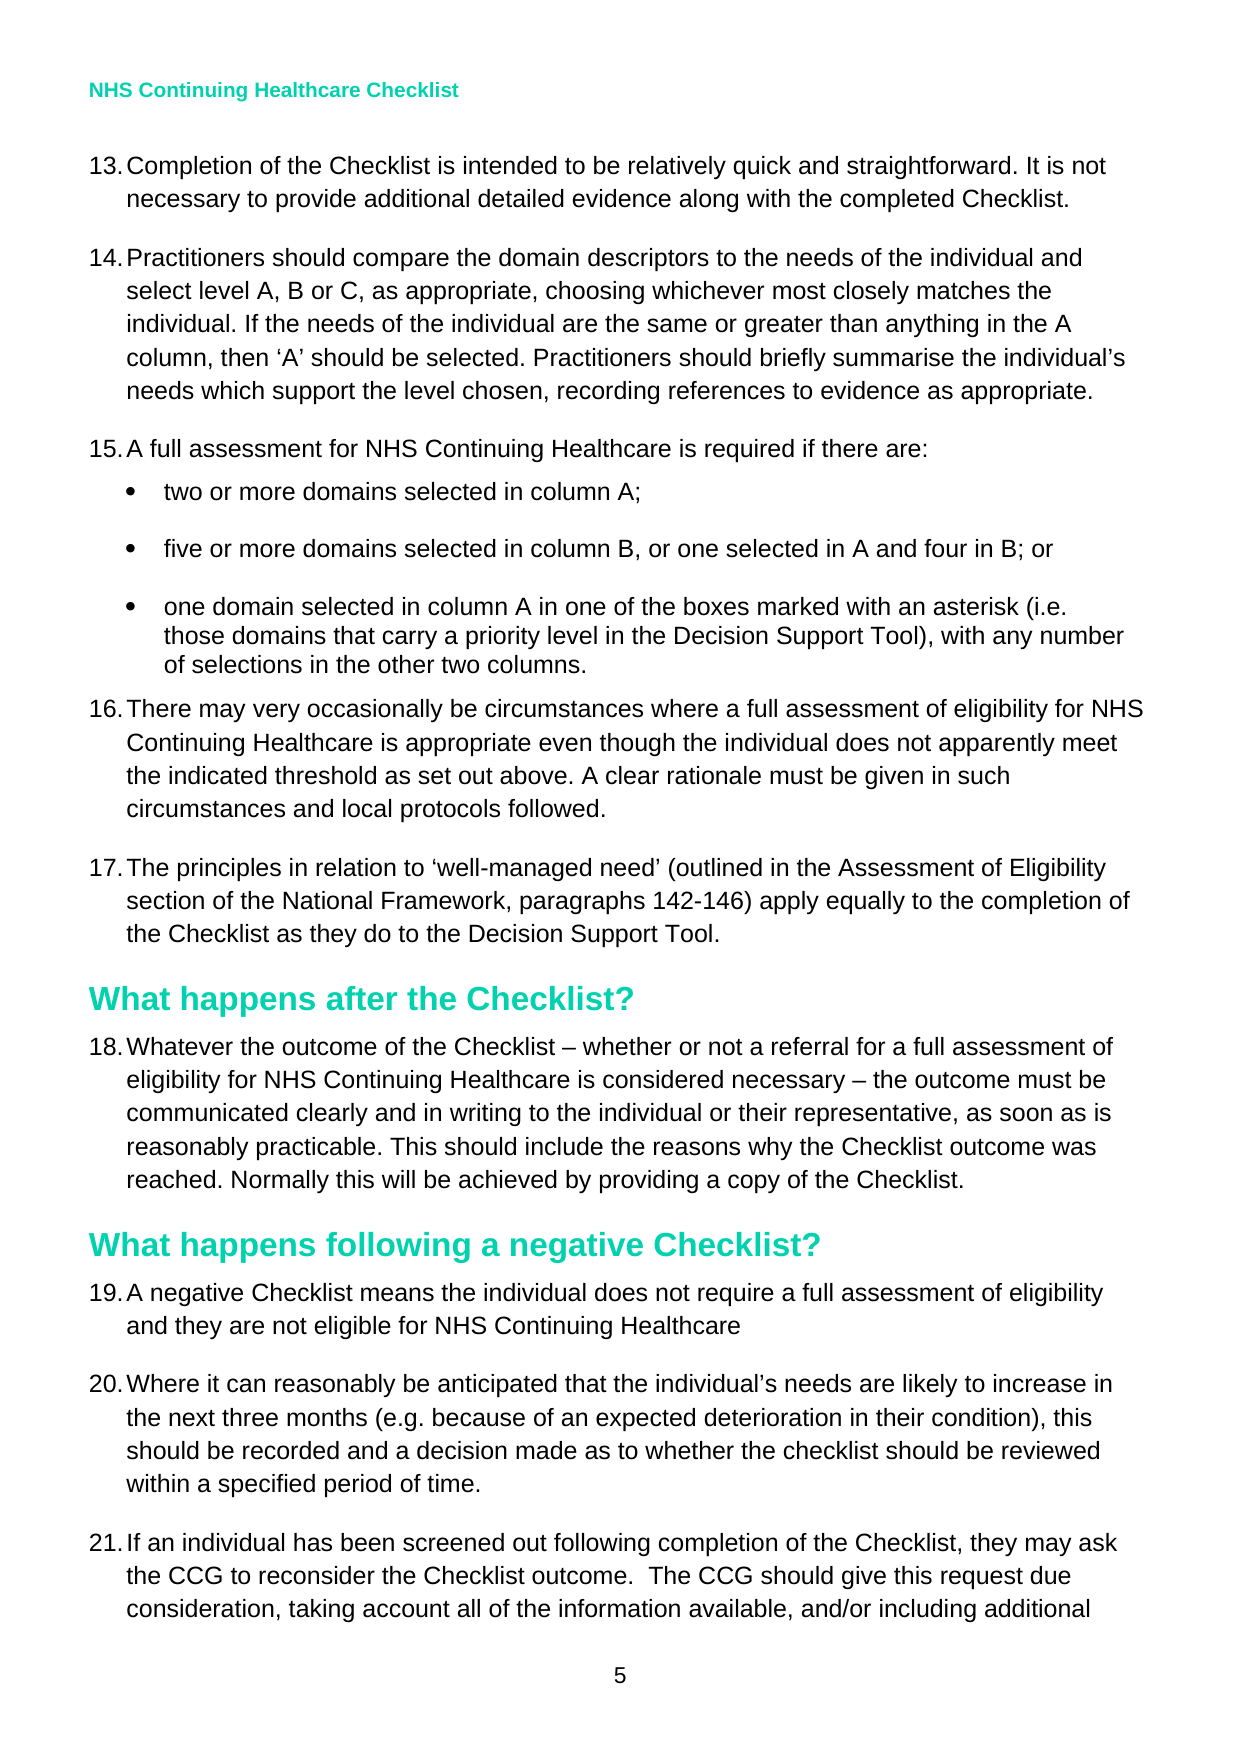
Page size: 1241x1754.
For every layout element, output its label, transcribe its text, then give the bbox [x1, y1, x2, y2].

list Where it can reasonably be anticipated that the individual’s needs are likely to increase in the next three months (e.g. because of an expected deterioration in their condition), this should be recorded and a decision made as to whether the checklist should be reviewed within a specified period of time. [89, 1366, 1152, 1499]
list A full assessment for NHS Continuing Healthcare is required if there are: [89, 431, 1152, 464]
list Practitioners should compare the domain descriptors to the needs of the individual and select level A, B or C, as appropriate, choosing whichever most closely matches the individual. If the needs of the individual are the same or greater than anything in the A column, then ‘A’ should be selected. Practitioners should briefly summarise the individual’s needs which support the level chosen, recording references to evidence as appropriate. [89, 239, 1152, 406]
list Whatever the outcome of the Checklist – whether or not a referral for a full assessment of eligibility for NHS Continuing Healthcare is considered necessary – the outcome must be communicated clearly and in writing to the individual or their representative, as soon as is reasonably practicable. This should include the reasons why the Checklist outcome was reached. Normally this will be achieved by providing a copy of the Checklist. [89, 1028, 1152, 1195]
subtitle What happens after the Checklist? [89, 987, 1152, 1016]
list There may very occasionally be circumstances where a full assessment of eligibility for NHS Continuing Healthcare is appropriate even though the individual does not apparently meet the indicated threshold as set out above. A clear rationale must be given in such circumstances and local protocols followed. [89, 691, 1152, 824]
list two or more domains selected in column A; [126, 477, 1152, 506]
list The principles in relation to ‘well-managed need’ (outlined in the Assessment of Eligibility section of the National Framework, paragraphs 142-146) apply equally to the completion of the Checklist as they do to the Decision Support Tool. [89, 849, 1152, 949]
list If an individual has been screened out following completion of the Checklist, they may ask the CCG to reconsider the Checklist outcome. The CCG should give this request due consideration, taking account all of the information available, and/or including additional [89, 1524, 1152, 1624]
list five or more domains selected in column B, or one selected in A and four in B; or [126, 534, 1152, 563]
list one domain selected in column A in one of the boxes marked with an asterisk (i.e. those domains that carry a priority level in the Decision Support Tool), with any number of selections in the other two columns. [126, 592, 1152, 678]
list A negative Checklist means the individual does not require a full assessment of eligibility and they are not eligible for NHS Continuing Healthcare [89, 1274, 1152, 1341]
list Completion of the Checklist is intended to be relatively quick and straightforward. It is not necessary to provide additional detailed evidence along with the completed Checklist. [89, 148, 1152, 214]
subtitle What happens following a negative Checklist? [89, 1233, 1152, 1262]
